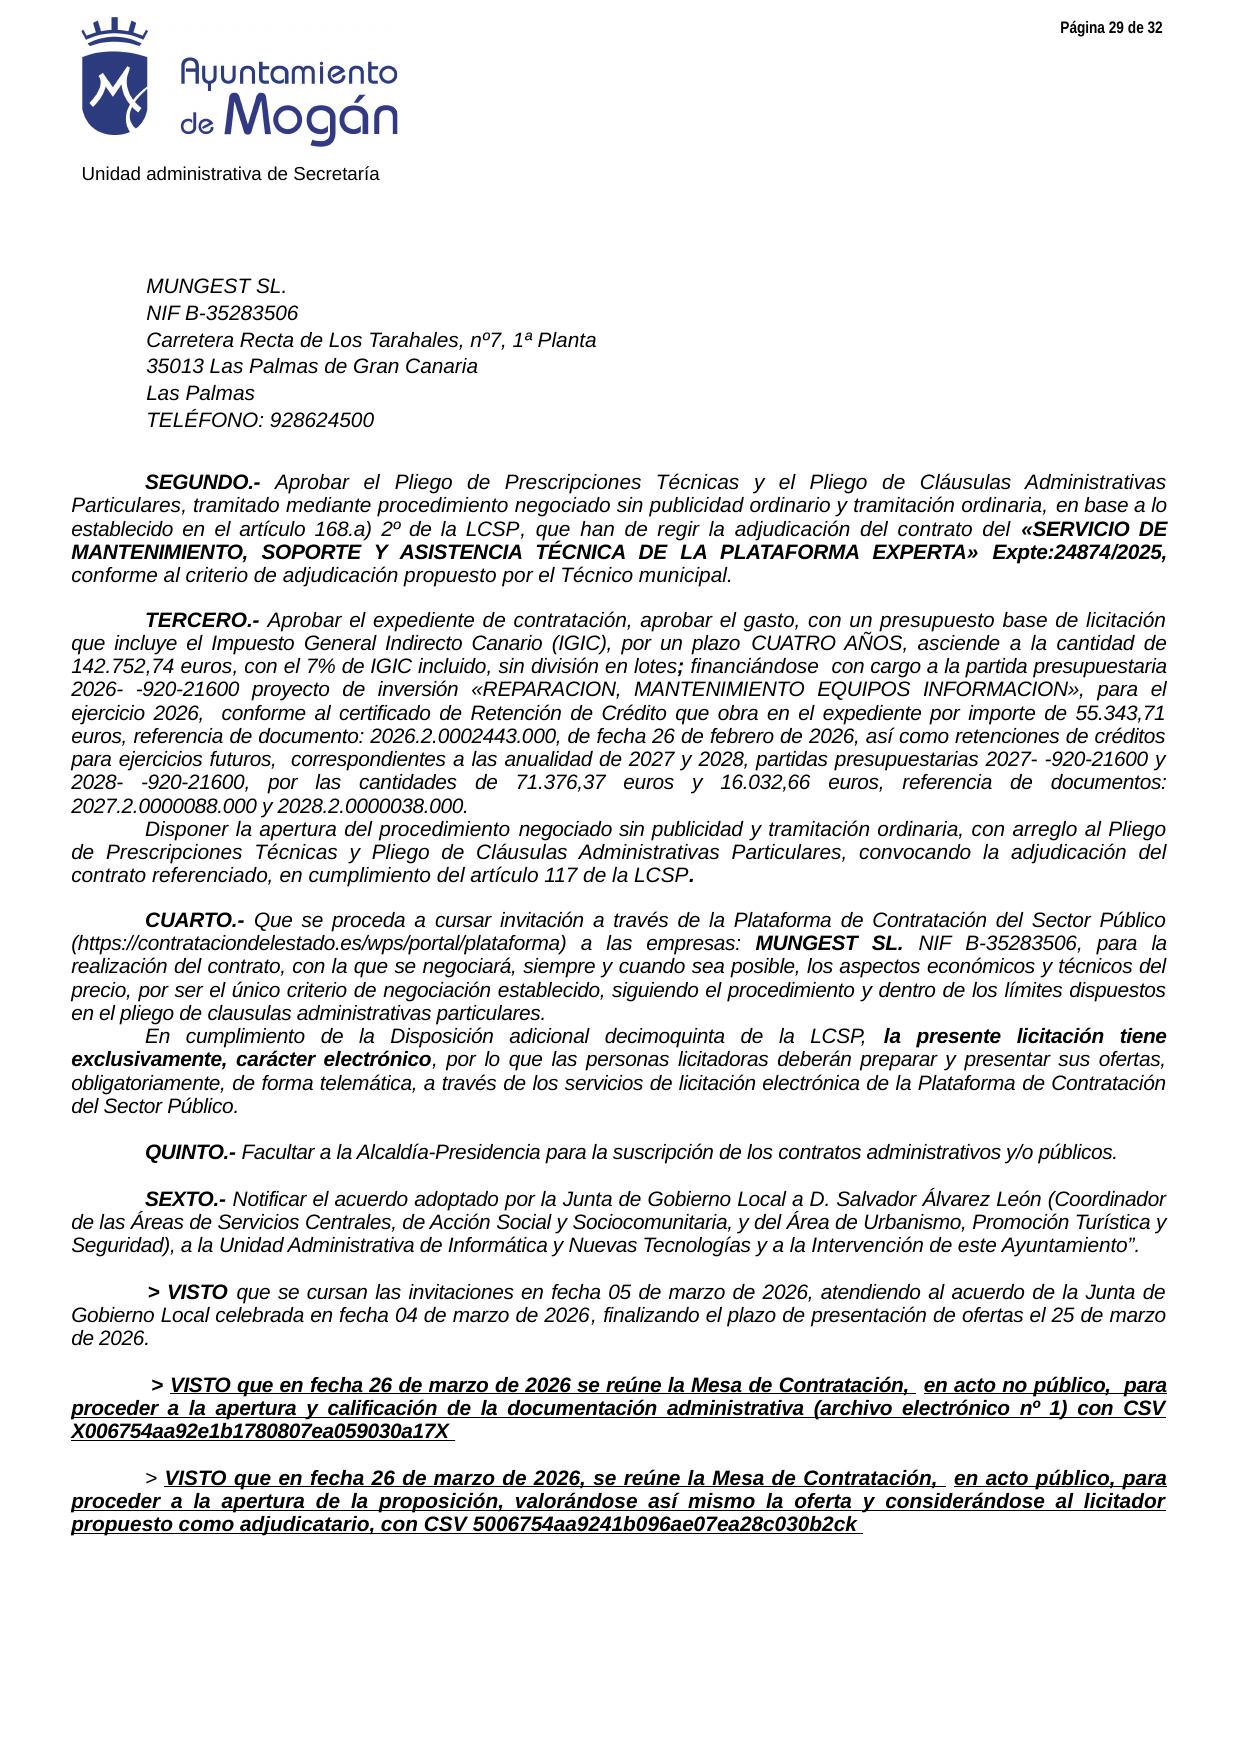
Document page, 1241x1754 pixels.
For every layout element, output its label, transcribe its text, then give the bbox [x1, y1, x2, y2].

text 35013 Las Palmas de Gran Canaria [146, 355, 1169, 378]
text > VISTO que se cursan las invitaciones en fecha 05 de marzo de 2026, atendiendo al acuerdo de la Junta de Gobierno Local celebrada en fecha 04 de marzo de 2026, finalizando el plazo de presentación de ofertas el 25 de marzo de 2026. [71, 1280, 1169, 1350]
text SEGUNDO.- Aprobar el Pliego de Prescripciones Técnicas y el Pliego de Cláusulas Administrativas Particulares, tramitado mediante procedimiento negociado sin publicidad ordinario y tramitación ordinaria, en base a lo establecido en el artículo 168.a) 2º de la LCSP, que han de regir la adjudicación del contrato del «SERVICIO DE MANTENIMIENTO, SOPORTE Y ASISTENCIA TÉCNICA DE LA PLATAFORMA EXPERTA» Expte:24874/2025, conforme al criterio de adjudicación propuesto por el Técnico municipal. [71, 471, 1169, 587]
picture [81, 17, 398, 153]
text Disponer la apertura del procedimiento negociado sin publicidad y tramitación ordinaria, con arreglo al Pliego de Prescripciones Técnicas y Pliego de Cláusulas Administrativas Particulares, convocando la adjudicación del contrato referenciado, en cumplimiento del artículo 117 de la LCSP. [71, 817, 1169, 887]
text Las Palmas [146, 382, 1169, 405]
text MUNGEST SL. [146, 275, 1169, 298]
text > VISTO que en fecha 26 de marzo de 2026 se reúne la Mesa de Contratación, en acto no público, para proceder a la apertura y calificación de la documentación administrativa (archivo electrónico nº 1) con CSV X006754aa92e1b1780807ea059030a17X [71, 1373, 1169, 1443]
text NIF B-35283506 [146, 302, 1169, 325]
text TELÉFONO: 928624500 [146, 408, 1169, 431]
text > VISTO que en fecha 26 de marzo de 2026, se reúne la Mesa de Contratación, en acto público, para proceder a la apertura de la proposición, valorándose así mismo la oferta y considerándose al licitador propuesto como adjudicatario, con CSV 5006754aa9241b096ae07ea28c030b2ck [71, 1466, 1169, 1536]
text En cumplimiento de la Disposición adicional decimoquinta de la LCSP, la presente licitación tiene exclusivamente, carácter electrónico, por lo que las personas licitadoras deberán preparar y presentar sus ofertas, obligatoriamente, de forma telemática, a través de los servicios de licitación electrónica de la Plataforma de Contratación del Sector Público. [71, 1025, 1169, 1118]
text SEXTO.- Notificar el acuerdo adoptado por la Junta de Gobierno Local a D. Salvador Álvarez León (Coordinador de las Áreas de Servicios Centrales, de Acción Social y Sociocomunitaria, y del Área de Urbanismo, Promoción Turística y Seguridad), a la Unidad Administrativa de Informática y Nuevas Tecnologías y a la Intervención de este Ayuntamiento”. [71, 1187, 1169, 1257]
text CUARTO.- Que se proceda a cursar invitación a través de la Plataforma de Contratación del Sector Público (https://contrataciondelestado.es/wps/portal/plataforma) a las empresas: MUNGEST SL. NIF B-35283506, para la realización del contrato, con la que se negociará, siempre y cuando sea posible, los aspectos económicos y técnicos del precio, por ser el único criterio de negociación establecido, siguiendo el procedimiento y dentro de los límites dispuestos en el pliego de clausulas administrativas particulares. [71, 909, 1169, 1025]
text TERCERO.- Aprobar el expediente de contratación, aprobar el gasto, con un presupuesto base de licitación que incluye el Impuesto General Indirecto Canario (IGIC), por un plazo CUATRO AÑOS, asciende a la cantidad de 142.752,74 euros, con el 7% de IGIC incluido, sin división en lotes; financiándose con cargo a la partida presupuestaria 2026- -920-21600 proyecto de inversión «REPARACION, MANTENIMIENTO EQUIPOS INFORMACION», para el ejercicio 2026, conforme al certificado de Retención de Crédito que obra en el expediente por importe de 55.343,71 euros, referencia de documento: 2026.2.0002443.000, de fecha 26 de febrero de 2026, así como retenciones de créditos para ejercicios futuros, correspondientes a las anualidad de 2027 y 2028, partidas presupuestarias 2027- -920-21600 y 2028- -920-21600, por las cantidades de 71.376,37 euros y 16.032,66 euros, referencia de documentos: 2027.2.0000088.000 y 2028.2.0000038.000. [71, 608, 1169, 817]
text QUINTO.- Facultar a la Alcaldía-Presidencia para la suscripción de los contratos administrativos y/o públicos. [71, 1141, 1169, 1164]
text Carretera Recta de Los Tarahales, nº7, 1ª Planta [146, 328, 1169, 351]
